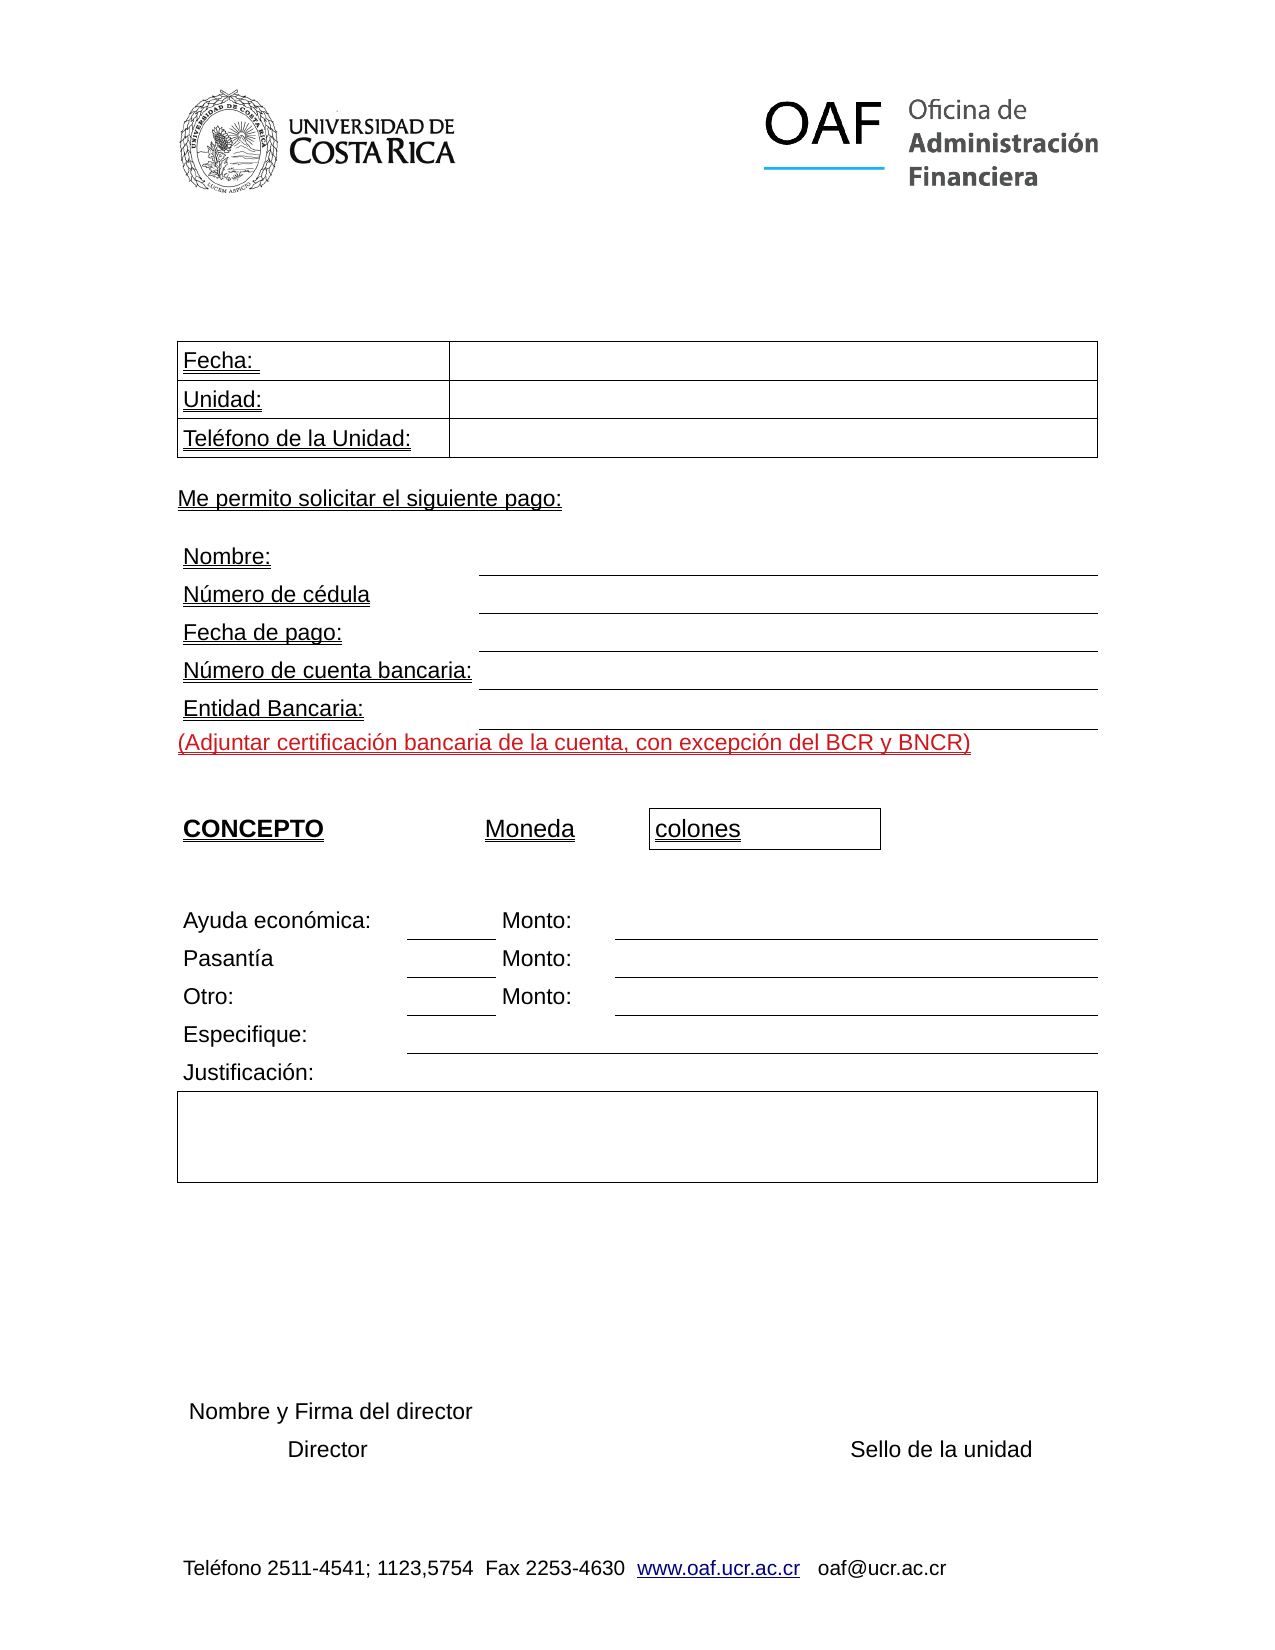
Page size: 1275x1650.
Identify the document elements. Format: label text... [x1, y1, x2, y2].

table_header [407, 901, 496, 939]
table_cell Especifique: [177, 1015, 407, 1053]
table_cell Unidad: [178, 381, 449, 418]
table_cell Justificación: [177, 1053, 407, 1091]
table_header [791, 1393, 1098, 1430]
table_cell [479, 576, 1097, 613]
table_cell [479, 614, 1097, 651]
table_header Fecha: [178, 342, 449, 379]
table_header Moneda [479, 808, 649, 849]
text Me permito solicitar el siguiente pago: [177, 484, 1098, 511]
table_header Monto: [496, 901, 615, 939]
table_cell Número de cuenta bancaria: [177, 651, 479, 689]
table_header [479, 537, 1097, 575]
table_cell [615, 978, 1097, 1015]
table_cell [407, 940, 496, 977]
table_header Ayuda económica: [177, 901, 407, 939]
table_header [615, 901, 1097, 939]
table_cell [450, 419, 1097, 457]
table_cell [407, 1015, 1097, 1053]
text (Adjuntar certificación bancaria de la cuenta, con excepción del BCR y BNCR) [177, 729, 1098, 756]
picture [763, 99, 1098, 186]
table_cell Fecha de pago: [177, 613, 479, 651]
table_cell [178, 1092, 1097, 1182]
picture [177, 87, 460, 197]
table_cell [450, 381, 1097, 418]
table_cell [479, 652, 1097, 689]
text <Solicitud_ayuda_estudiante> [177, 252, 1098, 286]
table_cell Pasantía [177, 939, 407, 977]
table_cell Teléfono de la Unidad: [178, 419, 449, 457]
text <MARCA_FIRMA_DIGITAL> [177, 1340, 1098, 1366]
table_cell [484, 1430, 791, 1468]
table_cell Sello de la unidad [791, 1430, 1098, 1468]
table_header Nombre y Firma del director [177, 1393, 484, 1430]
table_cell [615, 940, 1097, 977]
table_header [484, 1393, 791, 1430]
table_cell [407, 978, 496, 1015]
table_header <Fecha> [450, 342, 1097, 379]
table_cell [407, 1054, 1097, 1091]
table_cell Monto: [496, 939, 615, 977]
table_cell Otro: [177, 977, 407, 1015]
table_header Nombre: [177, 537, 479, 575]
table_header [479, 690, 1097, 729]
table_header colones [650, 809, 880, 849]
table_cell Monto: [496, 977, 615, 1015]
table_header CONCEPTO [177, 808, 479, 849]
table_header Entidad Bancaria: [177, 689, 479, 729]
table_cell Número de cédula [177, 575, 479, 613]
table_cell Director [177, 1430, 484, 1468]
